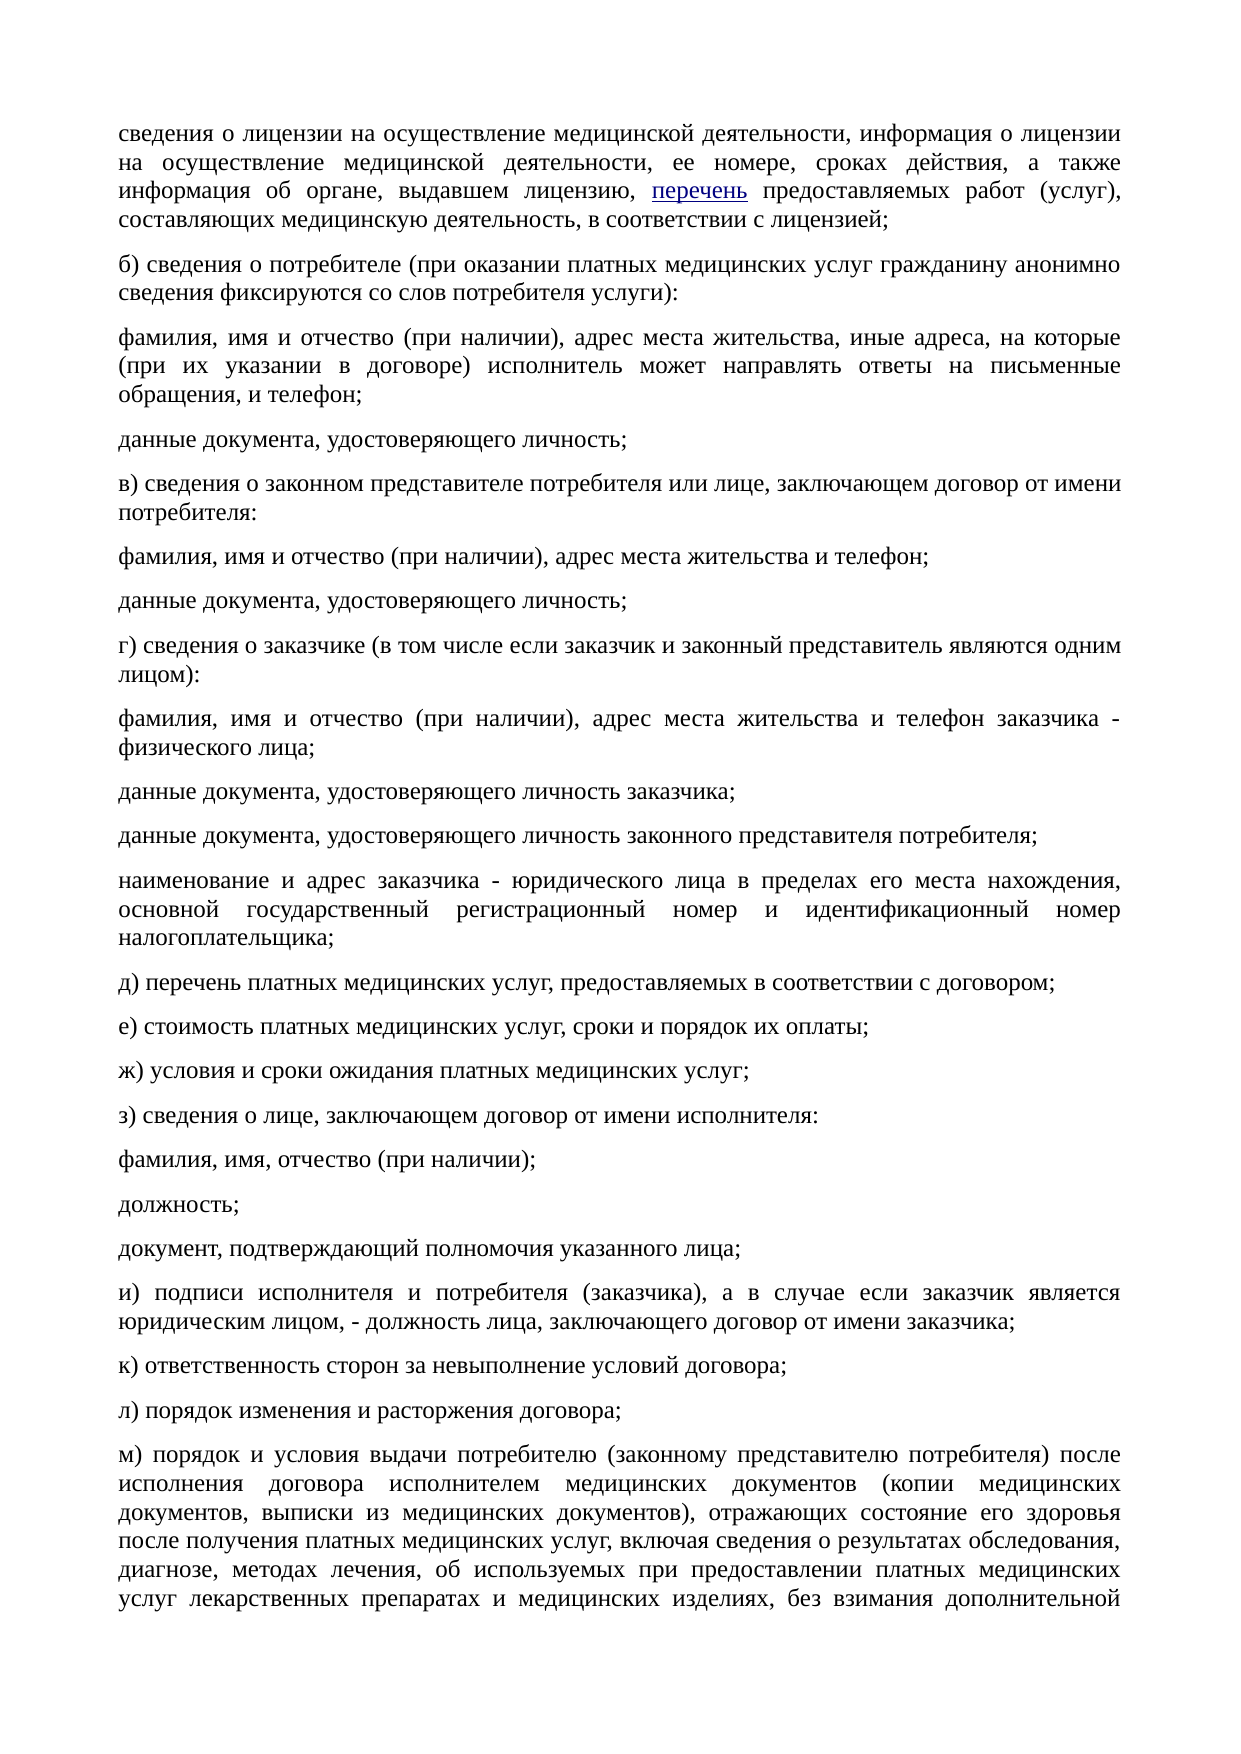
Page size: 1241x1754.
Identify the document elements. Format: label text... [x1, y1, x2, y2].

text е) стоимость платных медицинских услуг, сроки и порядок их оплаты; [118, 1011, 1122, 1040]
text фамилия, имя и отчество (при наличии), адрес места жительства и телефон заказчика - физического лица; [118, 703, 1122, 761]
text наименование и адрес заказчика - юридического лица в пределах его места нахождения, основной государственный регистрационный номер и идентификационный номер налогоплательщика; [118, 865, 1122, 951]
text и) подписи исполнителя и потребителя (заказчика), а в случае если заказчик является юридическим лицом, - должность лица, заключающего договор от имени заказчика; [118, 1277, 1122, 1335]
text данные документа, удостоверяющего личность; [118, 586, 1122, 614]
text г) сведения о заказчике (в том числе если заказчик и законный представитель являются одним лицом): [118, 630, 1122, 687]
text м) порядок и условия выдачи потребителю (законному представителю потребителя) после исполнения договора исполнителем медицинских документов (копии медицинских документов, выписки из медицинских документов), отражающих состояние его здоровья после получения платных медицинских услуг, включая сведения о результатах обследования, диагнозе, методах лечения, об используемых при предоставлении платных медицинских услуг лекарственных препаратах и медицинских изделиях, без взимания дополнительной [118, 1439, 1122, 1612]
text б) сведения о потребителе (при оказании платных медицинских услуг гражданину анонимно сведения фиксируются со слов потребителя услуги): [118, 249, 1122, 306]
text данные документа, удостоверяющего личность; [118, 424, 1122, 452]
text сведения о лицензии на осуществление медицинской деятельности, информация о лицензии на осуществление медицинской деятельности, ее номере, сроках действия, а также информация об органе, выдавшем лицензию, перечень предоставляемых работ (услуг), составляющих медицинскую деятельность, в соответствии с лицензией; [118, 118, 1122, 233]
text в) сведения о законном представителе потребителя или лице, заключающем договор от имени потребителя: [118, 468, 1122, 526]
text л) порядок изменения и расторжения договора; [118, 1395, 1122, 1424]
text должность; [118, 1189, 1122, 1217]
text д) перечень платных медицинских услуг, предоставляемых в соответствии с договором; [118, 967, 1122, 996]
text ж) условия и сроки ожидания платных медицинских услуг; [118, 1056, 1122, 1084]
text фамилия, имя, отчество (при наличии); [118, 1144, 1122, 1173]
text з) сведения о лице, заключающем договор от имени исполнителя: [118, 1100, 1122, 1129]
text фамилия, имя и отчество (при наличии), адрес места жительства и телефон; [118, 541, 1122, 570]
text к) ответственность сторон за невыполнение условий договора; [118, 1351, 1122, 1379]
text данные документа, удостоверяющего личность законного представителя потребителя; [118, 821, 1122, 849]
text документ, подтверждающий полномочия указанного лица; [118, 1233, 1122, 1262]
text данные документа, удостоверяющего личность заказчика; [118, 776, 1122, 805]
text фамилия, имя и отчество (при наличии), адрес места жительства, иные адреса, на которые (при их указании в договоре) исполнитель может направлять ответы на письменные обращения, и телефон; [118, 322, 1122, 408]
